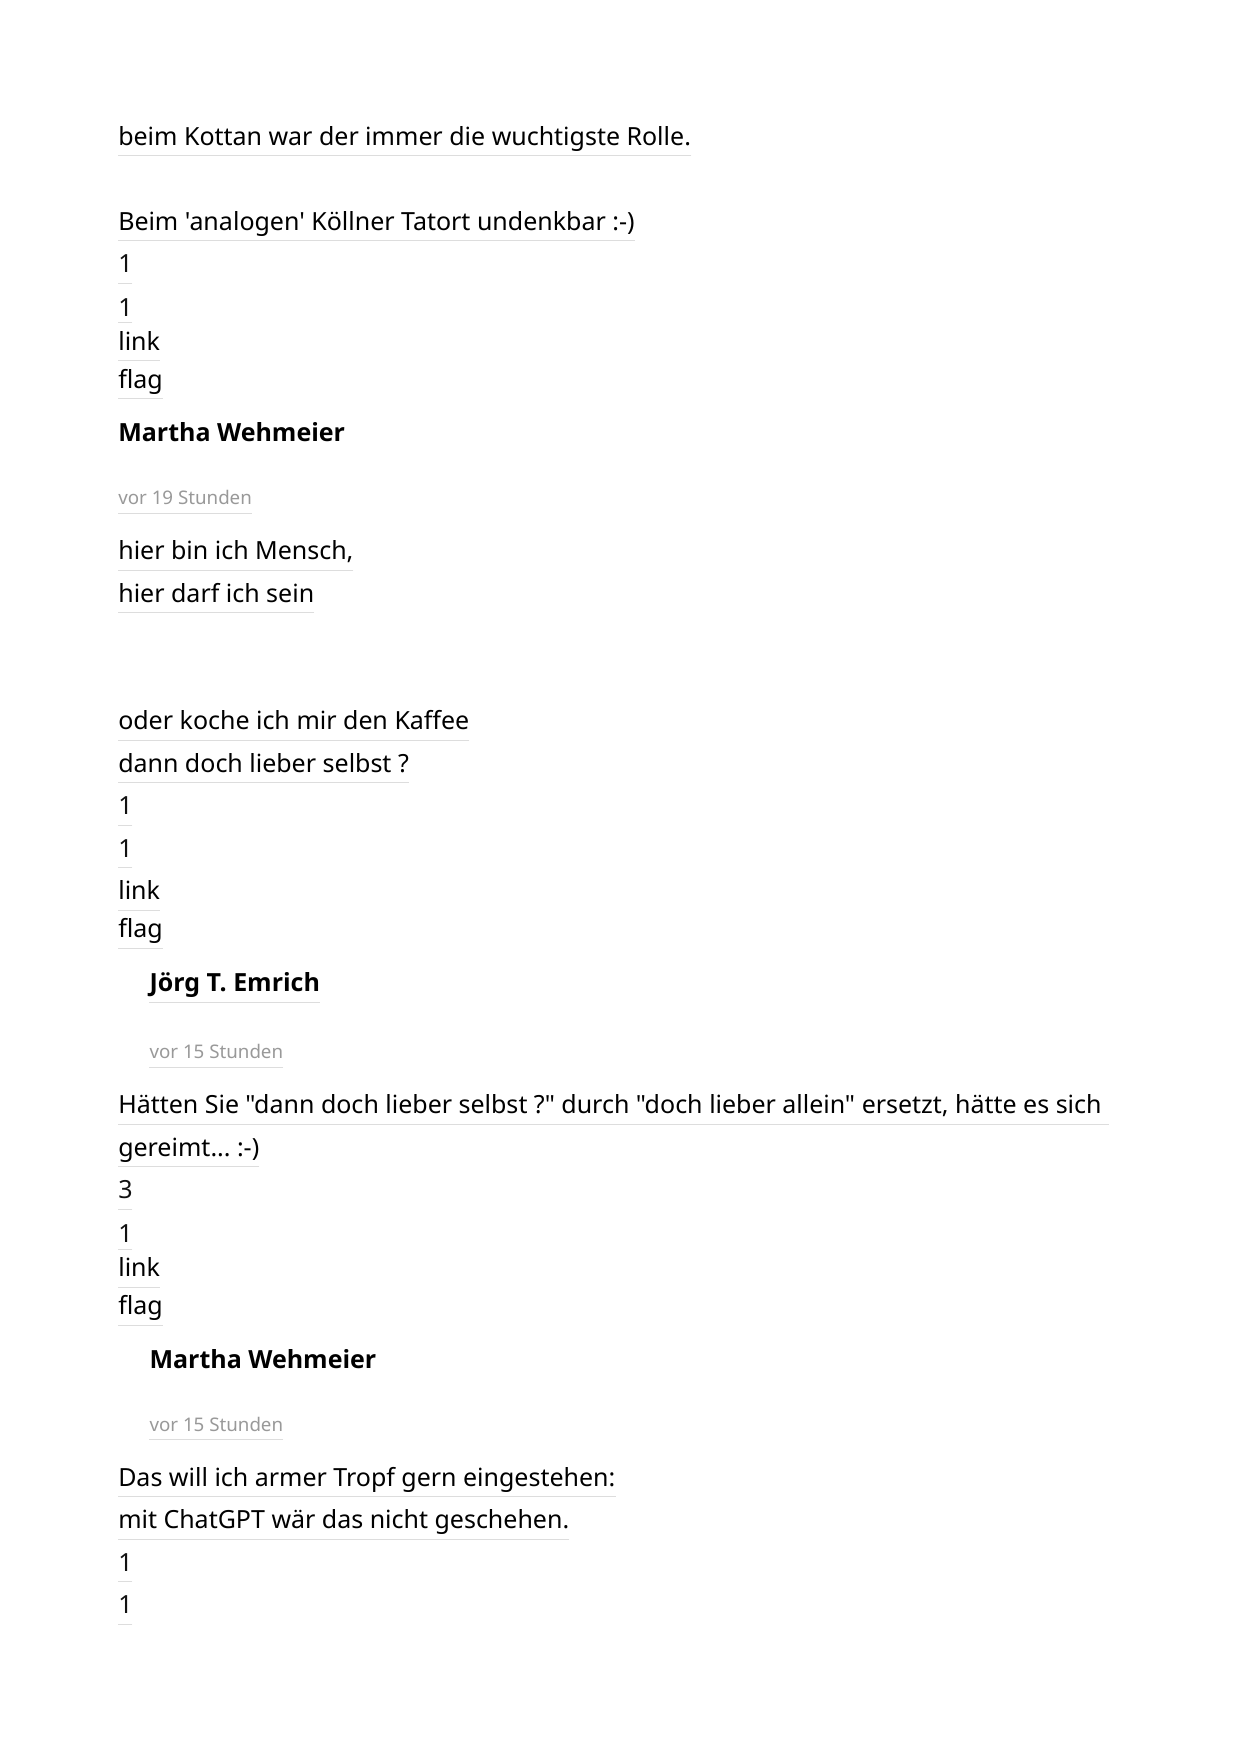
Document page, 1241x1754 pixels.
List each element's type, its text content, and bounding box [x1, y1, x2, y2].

text Jörg T. Emrich [149, 965, 1122, 1003]
text Hätten Sie "dann doch lieber selbst ?" durch "doch lieber allein" ersetzt, hätte es sich gereimt... :-) [118, 1087, 1122, 1167]
text vor 15 Stunden [149, 1038, 1117, 1068]
text vor 15 Stunden [149, 1411, 1117, 1440]
text 1 [118, 1587, 1122, 1625]
text 1 [118, 788, 1122, 826]
text 1 [118, 288, 1122, 323]
text Martha Wehmeier [149, 1341, 1122, 1376]
text link [118, 873, 1122, 911]
text link [118, 323, 1122, 361]
text 1 [118, 831, 1122, 868]
text link [118, 1250, 1122, 1288]
text 1 [118, 1214, 1122, 1250]
text 1 [118, 246, 1122, 284]
text flag [118, 361, 1122, 399]
text Das will ich armer Tropf gern eingestehen: mit ChatGPT wär das nicht geschehen. [118, 1459, 1122, 1540]
text vor 19 Stunden [118, 484, 1117, 514]
text 1 [118, 1544, 1122, 1582]
text flag [118, 1288, 1122, 1326]
text hier bin ich Mensch, hier darf ich sein oder koche ich mir den Kaffee dann doch lieber selbst ? [118, 533, 1122, 783]
text beim Kottan war der immer die wuchtigste Rolle. Beim 'analogen' Köllner Tatort undenkbar :-) [118, 118, 1122, 241]
text Martha Wehmeier [118, 415, 1122, 449]
text flag [118, 911, 1122, 949]
text 3 [118, 1172, 1122, 1210]
